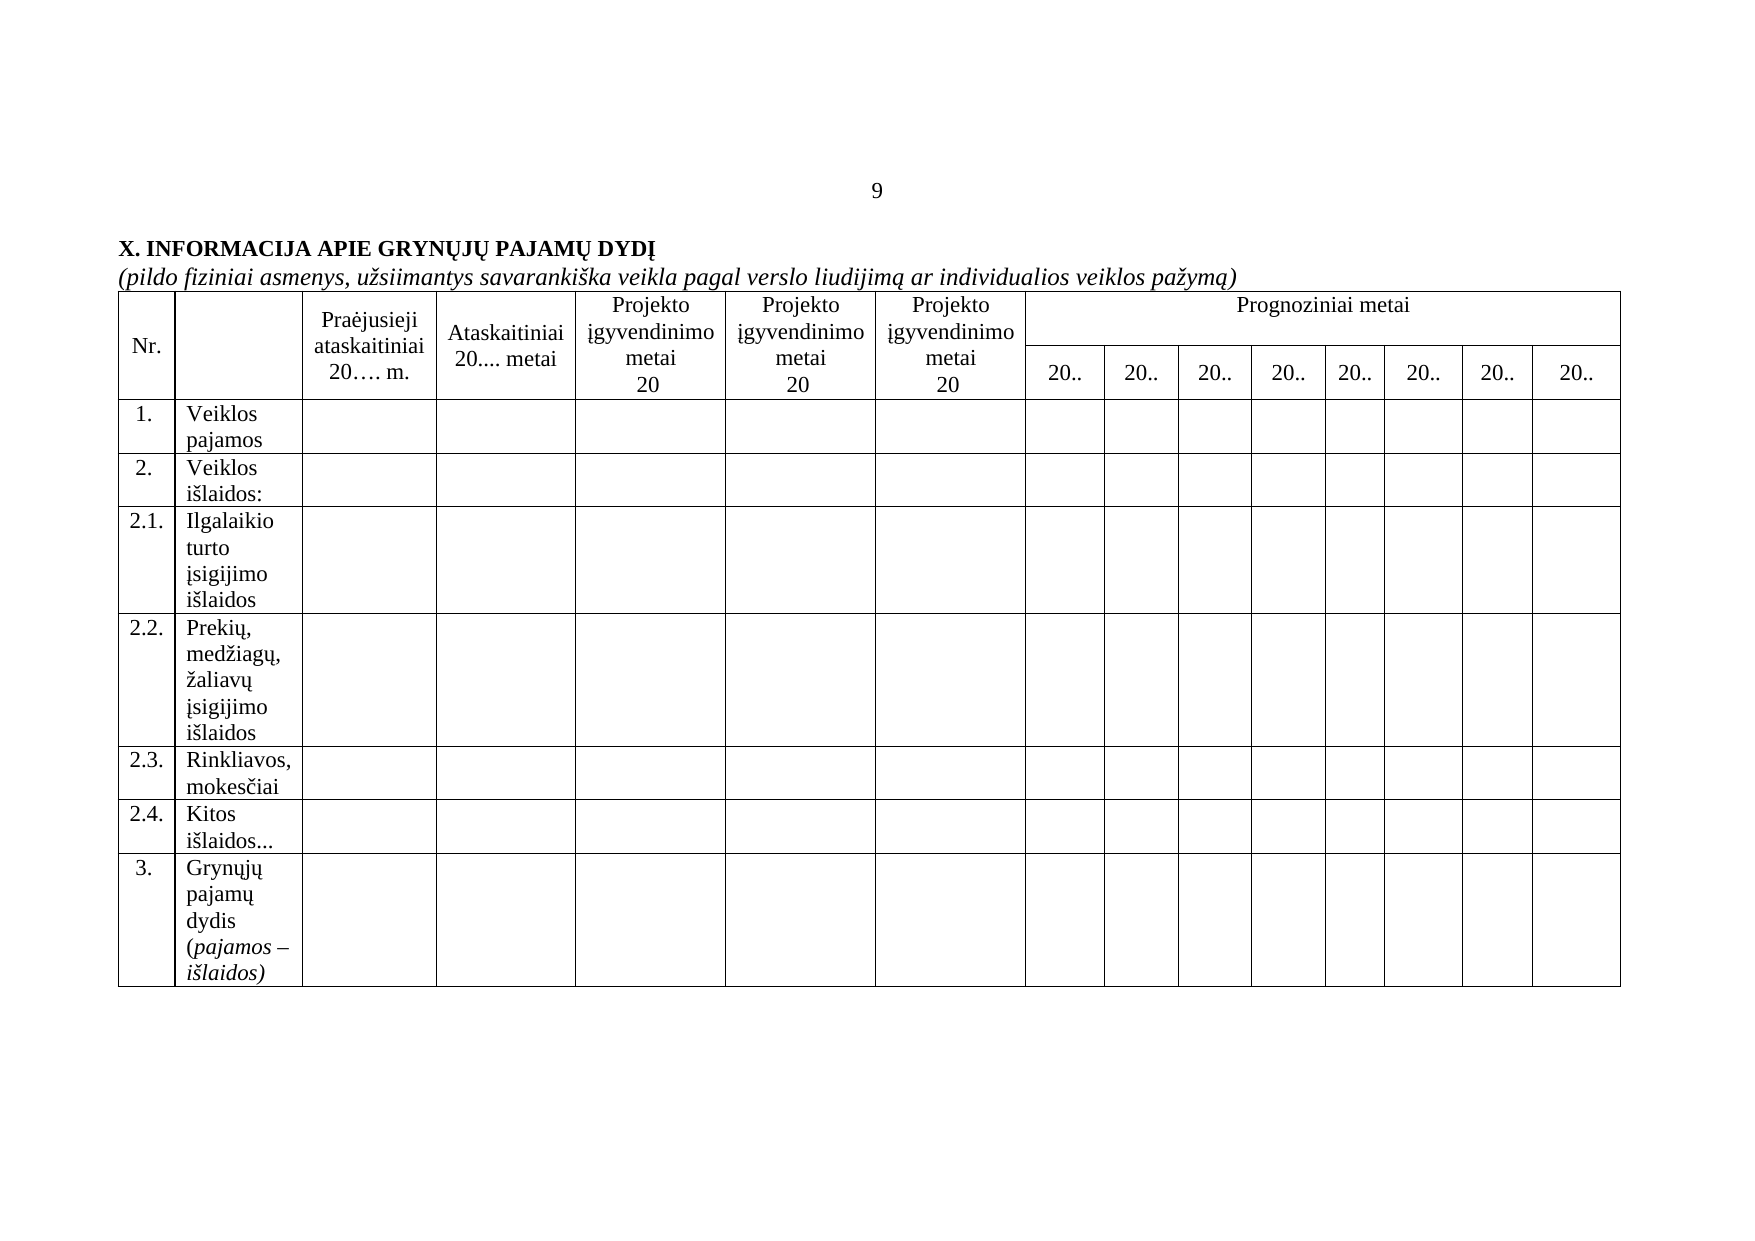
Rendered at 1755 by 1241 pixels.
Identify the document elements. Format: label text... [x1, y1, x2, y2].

table_cell [1326, 854, 1384, 986]
table_cell [726, 454, 875, 506]
table_cell [1105, 800, 1178, 853]
table_cell [1326, 800, 1384, 853]
table_cell [1026, 507, 1104, 613]
table_cell Ilgalaikio turto įsigijimo išlaidos [176, 507, 302, 613]
table_cell [1026, 400, 1104, 452]
table_cell [1463, 614, 1532, 746]
table_cell Rinkliavos, mokesčiai [176, 747, 302, 799]
table_header Nr. [119, 292, 174, 399]
table_cell [876, 507, 1025, 613]
table_cell [876, 800, 1025, 853]
table_cell [1463, 854, 1532, 986]
table_cell [1252, 614, 1325, 746]
table_cell [876, 614, 1025, 746]
table_cell [1252, 854, 1325, 986]
table_cell [437, 614, 575, 746]
table_cell [437, 800, 575, 853]
table_cell [726, 800, 875, 853]
table_cell [437, 454, 575, 506]
table_cell [303, 800, 436, 853]
table_cell 20.. [1385, 346, 1462, 399]
table_cell 2.1. [119, 507, 174, 613]
table_cell [1385, 800, 1462, 853]
table_cell 20.. [1463, 346, 1532, 399]
table_cell 20.. [1252, 346, 1325, 399]
table_header [176, 292, 302, 399]
table_cell [1179, 614, 1251, 746]
table_cell [1533, 454, 1620, 506]
table_cell [876, 854, 1025, 986]
table_cell [1385, 747, 1462, 799]
table_header Praėjusieji ataskaitiniai 20…. m. [303, 292, 436, 399]
table_cell [876, 400, 1025, 452]
table_cell [1385, 507, 1462, 613]
table_cell [1179, 854, 1251, 986]
table_cell 3. [119, 854, 174, 986]
table_cell [576, 400, 725, 452]
table_cell [437, 400, 575, 452]
table_header Ataskaitiniai 20.... metai [437, 292, 575, 399]
table_cell 20.. [1026, 346, 1104, 399]
table_cell [1252, 507, 1325, 613]
table_cell 20.. [1179, 346, 1251, 399]
table_cell [1105, 454, 1178, 506]
table_cell [1533, 747, 1620, 799]
table_cell [1105, 400, 1178, 452]
table_cell 2. [119, 454, 174, 506]
table_cell [1533, 854, 1620, 986]
table_cell [876, 454, 1025, 506]
table_cell [576, 747, 725, 799]
table_cell [303, 854, 436, 986]
table_cell [1026, 854, 1104, 986]
table_cell [1326, 747, 1384, 799]
table_cell [576, 614, 725, 746]
text X. INFORMACIJA APIE GRYNŲJŲ PAJAMŲ DYDĮ [118, 235, 1636, 262]
table_cell [1463, 800, 1532, 853]
table_cell Veiklos išlaidos: [176, 454, 302, 506]
table_cell [1326, 507, 1384, 613]
text (pildo fiziniai asmenys, užsiimantys savarankiška veikla pagal verslo liudijimą ar individualios veiklos pažymą) [118, 262, 1636, 291]
table_cell [437, 854, 575, 986]
table_cell [1026, 747, 1104, 799]
table_cell [726, 507, 875, 613]
table_cell Prekių, medžiagų, žaliavų įsigijimo išlaidos [176, 614, 302, 746]
table_cell [1463, 507, 1532, 613]
table_cell [1026, 454, 1104, 506]
table_cell [576, 800, 725, 853]
table_cell [1026, 800, 1104, 853]
table_cell [1533, 400, 1620, 452]
table_cell [1105, 507, 1178, 613]
table_cell [1252, 800, 1325, 853]
table_cell [1026, 614, 1104, 746]
table_cell [1533, 507, 1620, 613]
table_cell [1326, 614, 1384, 746]
table_header Prognoziniai metai [1026, 292, 1620, 345]
table_cell 20.. [1105, 346, 1178, 399]
table_cell [437, 747, 575, 799]
table_cell [1463, 747, 1532, 799]
table_cell [1252, 400, 1325, 452]
table_cell [1533, 800, 1620, 853]
table_cell 2.2. [119, 614, 174, 746]
table_cell [1252, 454, 1325, 506]
table_cell 20.. [1326, 346, 1384, 399]
table_cell [303, 614, 436, 746]
table_cell [303, 507, 436, 613]
table_cell [1385, 400, 1462, 452]
table_cell [726, 747, 875, 799]
table_cell [1252, 747, 1325, 799]
table_cell Grynųjų pajamų dydis (pajamos – išlaidos) [176, 854, 302, 986]
table_cell [1533, 614, 1620, 746]
table_cell [1385, 854, 1462, 986]
table_cell [303, 454, 436, 506]
table_cell [1105, 614, 1178, 746]
table_cell 1. [119, 400, 174, 452]
table_cell [726, 400, 875, 452]
table_cell [1179, 800, 1251, 853]
table_header Projekto įgyvendinimo metai 20 [576, 292, 725, 399]
table_cell [576, 507, 725, 613]
table_cell Kitos išlaidos... [176, 800, 302, 853]
table_cell [1463, 454, 1532, 506]
table_header Projekto įgyvendinimo metai 20 [726, 292, 875, 399]
table_cell [1463, 400, 1532, 452]
table_cell [576, 854, 725, 986]
table_cell [303, 400, 436, 452]
table_cell [1179, 747, 1251, 799]
table_cell [726, 854, 875, 986]
table_cell Veiklos pajamos [176, 400, 302, 452]
table_header Projekto įgyvendinimo metai 20 [876, 292, 1025, 399]
table_cell [437, 507, 575, 613]
table_cell [1385, 454, 1462, 506]
table_cell [1105, 747, 1178, 799]
table_cell [1179, 507, 1251, 613]
table_cell [726, 614, 875, 746]
table_cell [1105, 854, 1178, 986]
table_cell 2.4. [119, 800, 174, 853]
table_cell [1385, 614, 1462, 746]
table_cell 20.. [1533, 346, 1620, 399]
table_cell [876, 747, 1025, 799]
table_cell [1179, 400, 1251, 452]
table_cell [1179, 454, 1251, 506]
table_cell [576, 454, 725, 506]
table_cell [1326, 454, 1384, 506]
table_cell 2.3. [119, 747, 174, 799]
table_cell [303, 747, 436, 799]
table_cell [1326, 400, 1384, 452]
